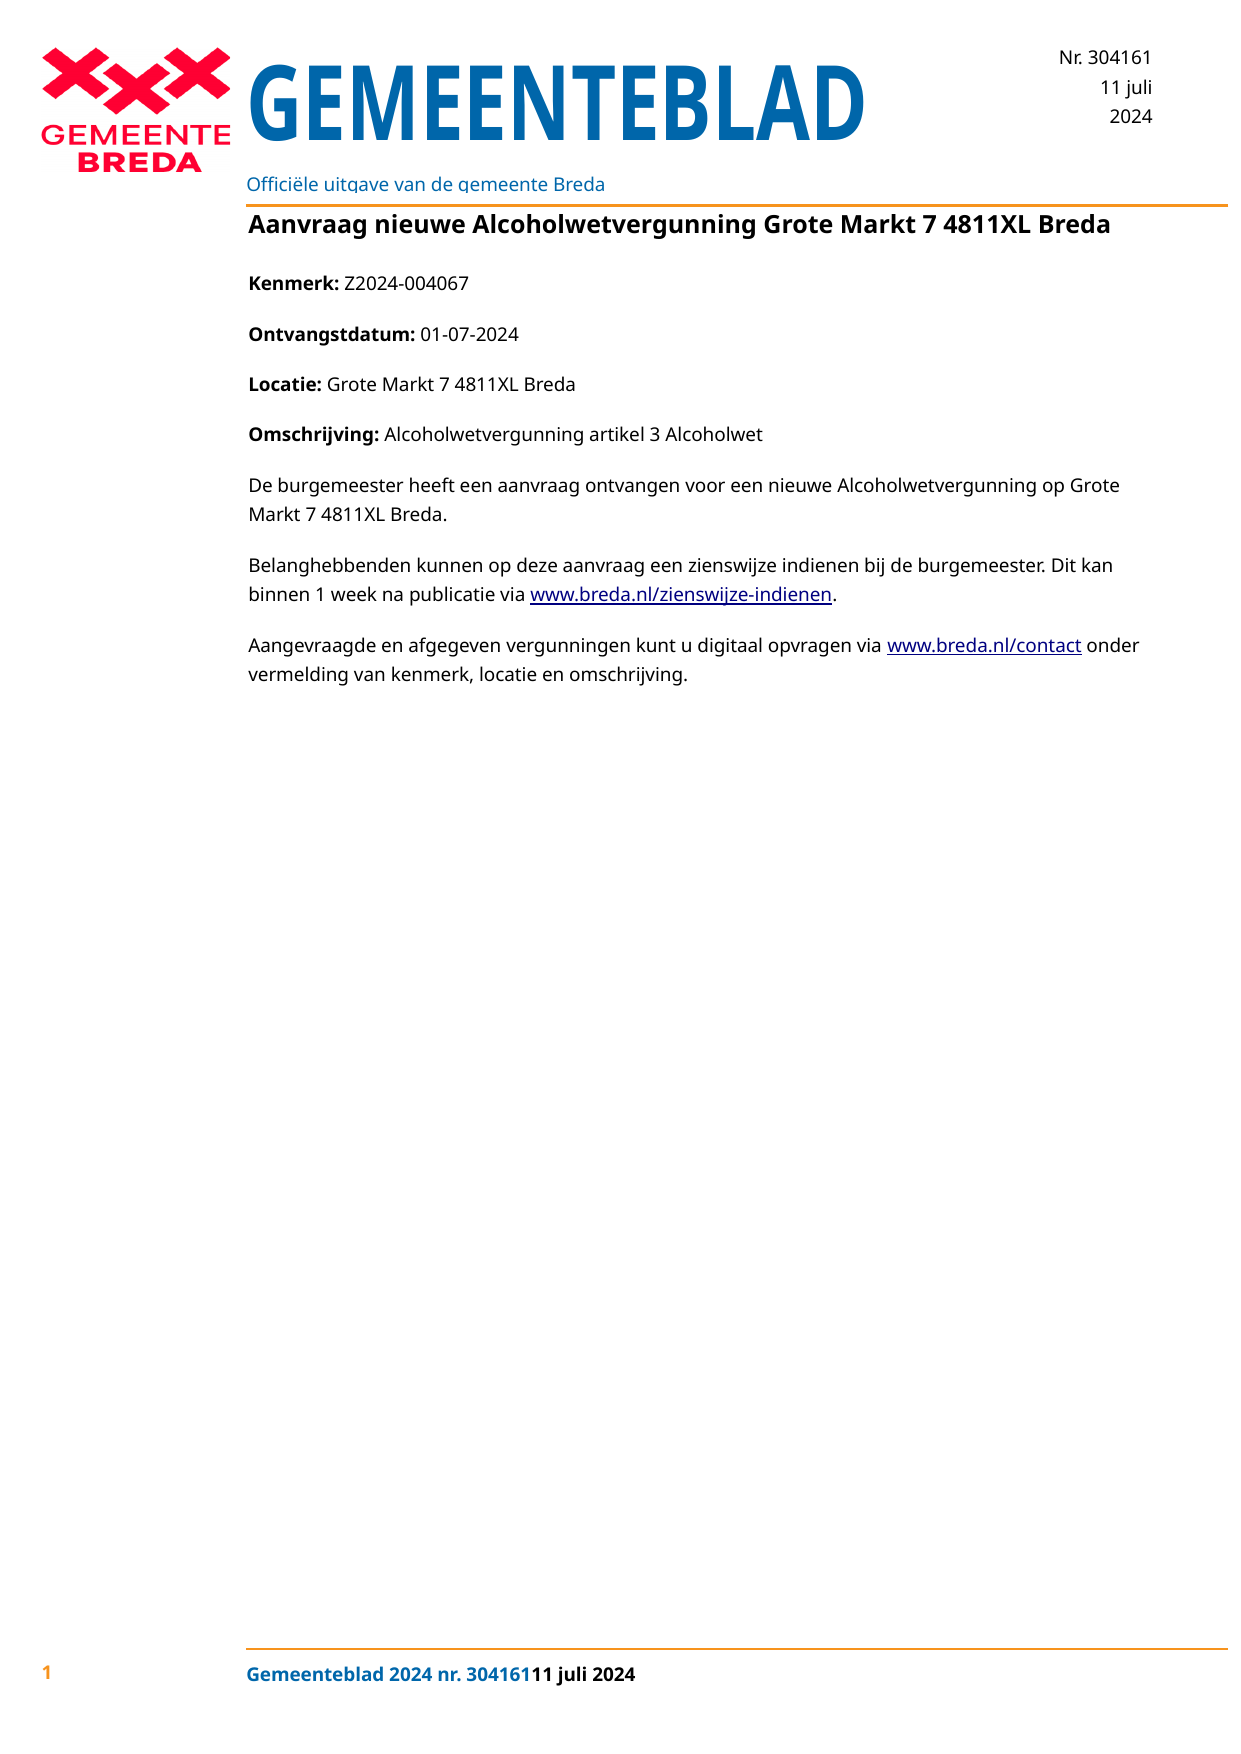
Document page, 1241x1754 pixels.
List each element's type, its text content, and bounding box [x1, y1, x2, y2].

text Belanghebbenden kunnen op deze aanvraag een zienswijze indienen bij de burgemeester. Dit kan binnen 1 week na publicatie via www.breda.nl/zienswijze-indienen. [248, 552, 1152, 607]
text Kenmerk: Z2024-004067 [248, 270, 1152, 296]
text Omschrijving: Alcoholwetvergunning artikel 3 Alcoholwet [248, 422, 1152, 447]
picture [41, 47, 231, 172]
text De burgemeester heeft een aanvraag ontvangen voor een nieuwe Alcoholwetvergunning op Grote Markt 7 4811XL Breda. [248, 472, 1152, 527]
text Aangevraagde en afgegeven vergunningen kunt u digitaal opvragen via www.breda.nl/contact onder vermelding van kenmerk, locatie en omschrijving. [248, 632, 1152, 687]
text Ontvangstdatum: 01-07-2024 [248, 321, 1152, 346]
text Aanvraag nieuwe Alcoholwetvergunning Grote Markt 7 4811XL Breda [248, 207, 1152, 241]
text Locatie: Grote Markt 7 4811XL Breda [248, 371, 1152, 397]
